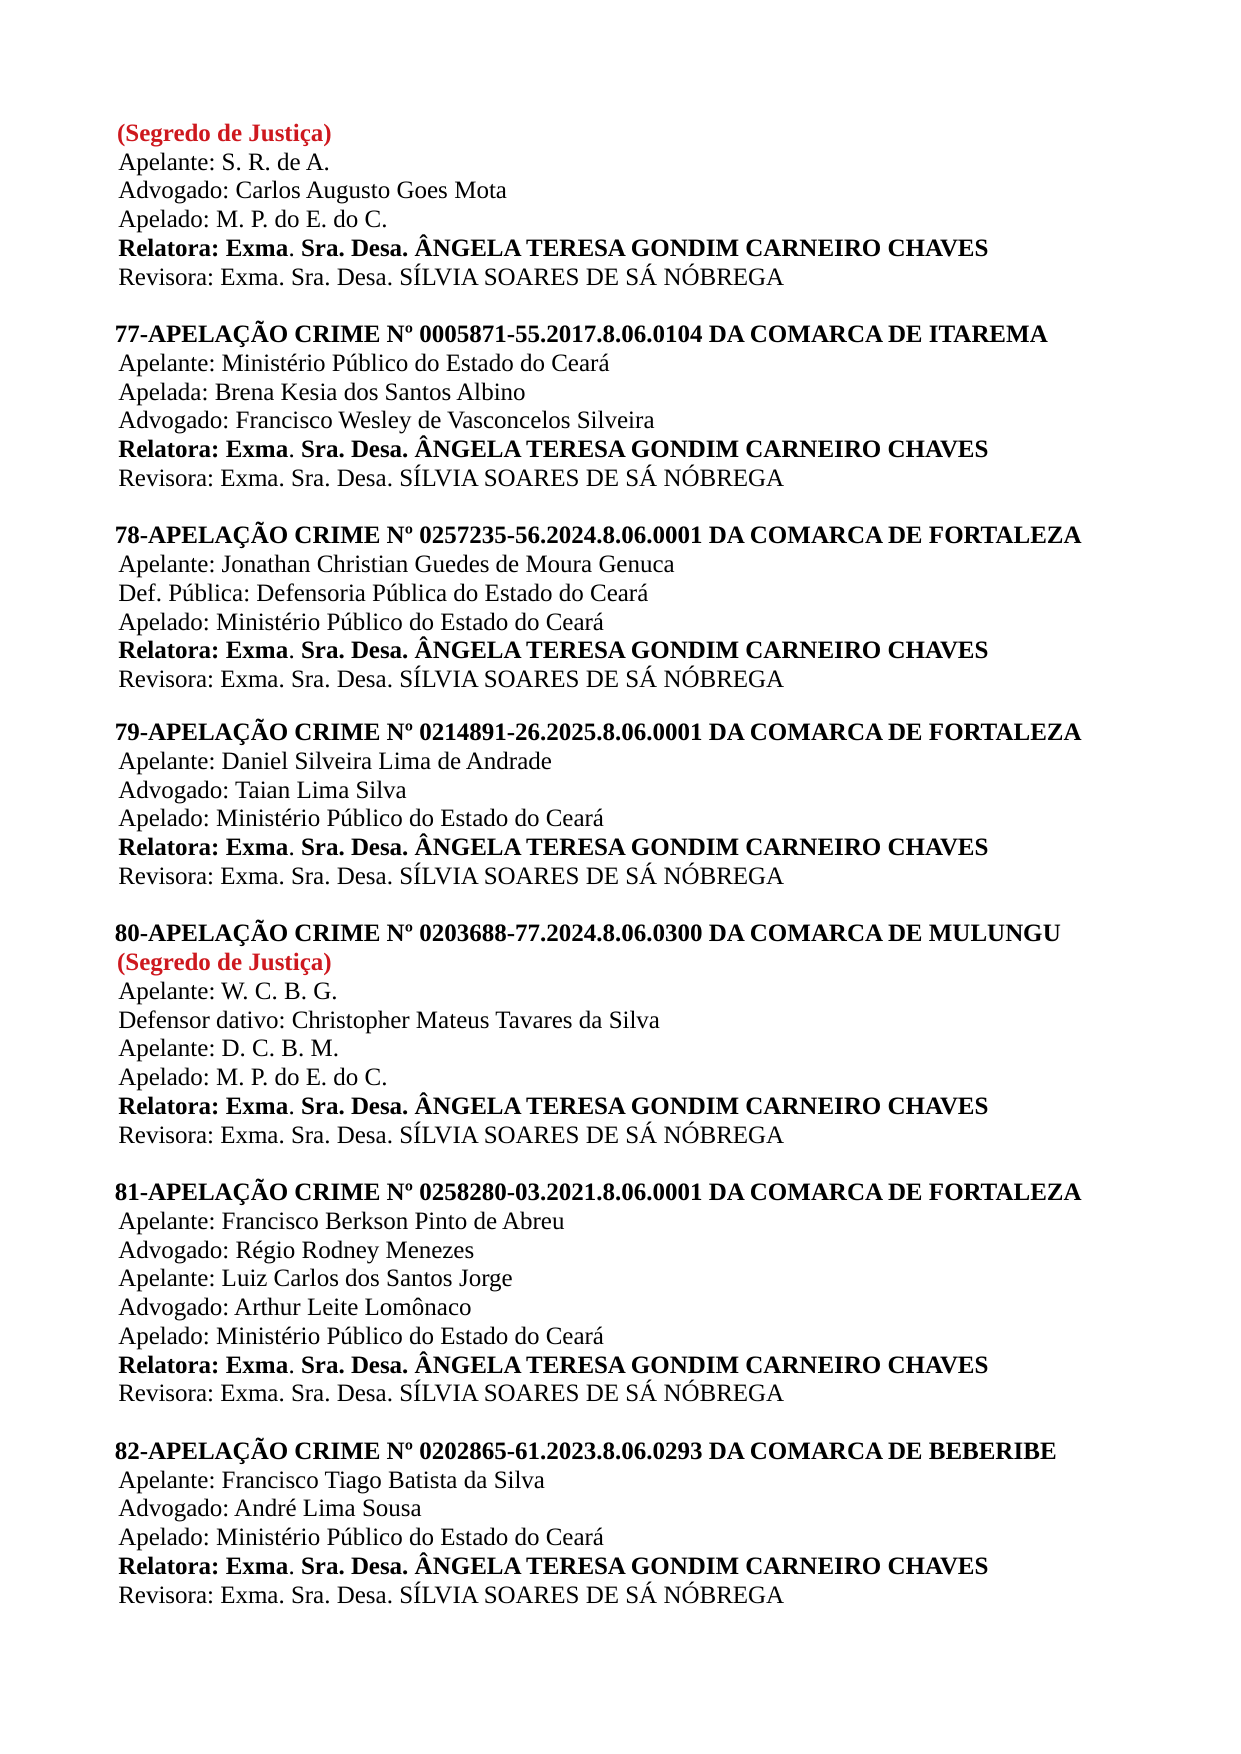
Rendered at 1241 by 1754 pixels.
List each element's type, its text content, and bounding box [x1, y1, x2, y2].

text Apelante: Daniel Silveira Lima de Andrade [118, 746, 1122, 775]
text Relatora: Exma. Sra. Desa. ÂNGELA TERESA GONDIM CARNEIRO CHAVES [118, 233, 1122, 262]
text Revisora: Exma. Sra. Desa. SÍLVIA SOARES DE SÁ NÓBREGA [118, 1120, 1122, 1148]
text Relatora: Exma. Sra. Desa. ÂNGELA TERESA GONDIM CARNEIRO CHAVES [118, 1350, 1122, 1378]
text Apelada: Brena Kesia dos Santos Albino [118, 377, 1122, 406]
text Relatora: Exma. Sra. Desa. ÂNGELA TERESA GONDIM CARNEIRO CHAVES [118, 636, 1122, 664]
text 82-APELAÇÃO CRIME Nº 0202865-61.2023.8.06.0293 DA COMARCA DE BEBERIBE [114, 1436, 1122, 1465]
text Apelante: W. C. B. G. [118, 976, 1122, 1005]
text Apelado: Ministério Público do Estado do Ceará [118, 1321, 1122, 1350]
text Revisora: Exma. Sra. Desa. SÍLVIA SOARES DE SÁ NÓBREGA [118, 463, 1122, 492]
text Relatora: Exma. Sra. Desa. ÂNGELA TERESA GONDIM CARNEIRO CHAVES [118, 832, 1122, 861]
text Apelante: Ministério Público do Estado do Ceará [118, 348, 1122, 377]
text (Segredo de Justiça) [114, 118, 1122, 147]
text Apelante: Luiz Carlos dos Santos Jorge [118, 1263, 1122, 1292]
text Advogado: André Lima Sousa [118, 1493, 1122, 1522]
text Apelante: S. R. de A. [118, 147, 1122, 176]
text Revisora: Exma. Sra. Desa. SÍLVIA SOARES DE SÁ NÓBREGA [118, 1378, 1122, 1407]
text Revisora: Exma. Sra. Desa. SÍLVIA SOARES DE SÁ NÓBREGA [118, 664, 1122, 693]
text Revisora: Exma. Sra. Desa. SÍLVIA SOARES DE SÁ NÓBREGA [118, 861, 1122, 890]
text Advogado: Régio Rodney Menezes [118, 1235, 1122, 1263]
text Apelante: D. C. B. M. [118, 1033, 1122, 1062]
text Apelante: Francisco Berkson Pinto de Abreu [118, 1206, 1122, 1235]
text Apelante: Jonathan Christian Guedes de Moura Genuca [118, 549, 1122, 578]
text 78-APELAÇÃO CRIME Nº 0257235-56.2024.8.06.0001 DA COMARCA DE FORTALEZA [114, 521, 1122, 549]
text Advogado: Francisco Wesley de Vasconcelos Silveira [118, 406, 1122, 434]
text Apelado: M. P. do E. do C. [118, 204, 1122, 233]
text Apelado: Ministério Público do Estado do Ceará [118, 607, 1122, 636]
text Apelante: Francisco Tiago Batista da Silva [118, 1465, 1122, 1493]
text Apelado: M. P. do E. do C. [118, 1062, 1122, 1091]
text Apelado: Ministério Público do Estado do Ceará [118, 1522, 1122, 1551]
text Revisora: Exma. Sra. Desa. SÍLVIA SOARES DE SÁ NÓBREGA [118, 1580, 1122, 1608]
text Apelado: Ministério Público do Estado do Ceará [118, 803, 1122, 832]
text 80-APELAÇÃO CRIME Nº 0203688-77.2024.8.06.0300 DA COMARCA DE MULUNGU (Segredo de Justiça) [114, 918, 1122, 976]
text Relatora: Exma. Sra. Desa. ÂNGELA TERESA GONDIM CARNEIRO CHAVES [118, 434, 1122, 463]
text Relatora: Exma. Sra. Desa. ÂNGELA TERESA GONDIM CARNEIRO CHAVES [118, 1551, 1122, 1580]
text Advogado: Arthur Leite Lomônaco [118, 1292, 1122, 1321]
text Relatora: Exma. Sra. Desa. ÂNGELA TERESA GONDIM CARNEIRO CHAVES [118, 1091, 1122, 1120]
text 81-APELAÇÃO CRIME Nº 0258280-03.2021.8.06.0001 DA COMARCA DE FORTALEZA [114, 1177, 1122, 1206]
text Advogado: Carlos Augusto Goes Mota [118, 176, 1122, 204]
text Advogado: Taian Lima Silva [118, 775, 1122, 803]
text Defensor dativo: Christopher Mateus Tavares da Silva [118, 1005, 1122, 1033]
text Revisora: Exma. Sra. Desa. SÍLVIA SOARES DE SÁ NÓBREGA [118, 262, 1122, 291]
text 79-APELAÇÃO CRIME Nº 0214891-26.2025.8.06.0001 DA COMARCA DE FORTALEZA [114, 717, 1122, 746]
text 77-APELAÇÃO CRIME Nº 0005871-55.2017.8.06.0104 DA COMARCA DE ITAREMA [114, 319, 1122, 348]
text Def. Pública: Defensoria Pública do Estado do Ceará [118, 578, 1122, 607]
